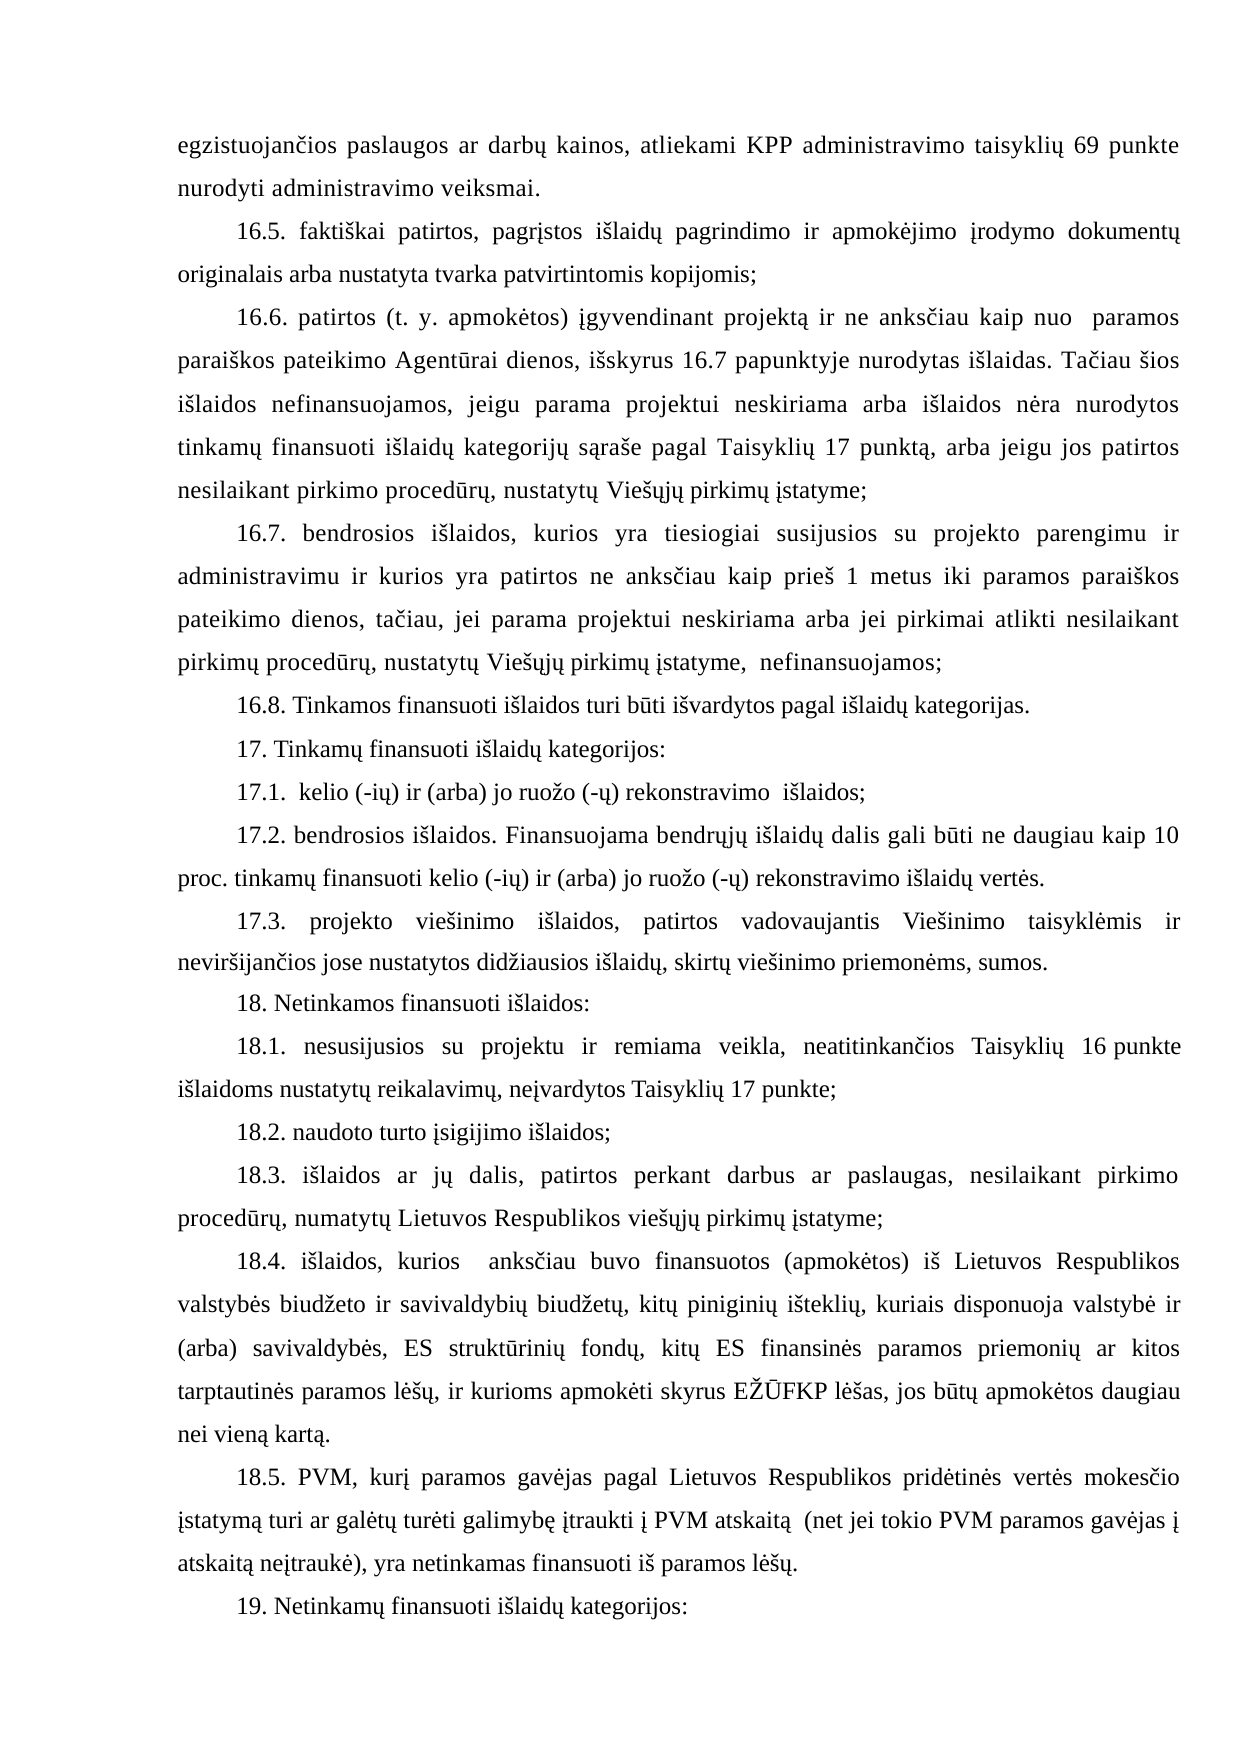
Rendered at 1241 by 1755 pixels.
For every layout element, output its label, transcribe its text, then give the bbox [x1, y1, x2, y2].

text 18. Netinkamos finansuoti išlaidos: [177, 988, 1181, 1016]
text 17.3. projekto viešinimo išlaidos, patirtos vadovaujantis Viešinimo taisyklėmis ir neviršijančios jose nustatytos didžiausios išlaidų, skirtų viešinimo priemonėms, sumos. [177, 906, 1181, 976]
text 16.5. faktiškai patirtos, pagrįstos išlaidų pagrindimo ir apmokėjimo įrodymo dokumentų originalais arba nustatyta tvarka patvirtintomis kopijomis; [177, 216, 1181, 288]
text 18.5. PVM, kurį paramos gavėjas pagal Lietuvos Respublikos pridėtinės vertės mokesčio įstatymą turi ar galėtų turėti galimybę įtraukti į PVM atskaitą (net jei tokio PVM paramos gavėjas į atskaitą neįtraukė), yra netinkamas finansuoti iš paramos lėšų. [177, 1462, 1181, 1577]
text 16.8. Tinkamos finansuoti išlaidos turi būti išvardytos pagal išlaidų kategorijas. [177, 691, 1181, 719]
text 17.1. kelio (-ių) ir (arba) jo ruožo (-ų) rekonstravimo išlaidos; [177, 777, 1181, 806]
text 18.3. išlaidos ar jų dalis, patirtos perkant darbus ar paslaugas, nesilaikant pirkimo procedūrų, numatytų Lietuvos Respublikos viešųjų pirkimų įstatyme; [177, 1160, 1181, 1232]
text 17.2. bendrosios išlaidos. Finansuojama bendrųjų išlaidų dalis gali būti ne daugiau kaip 10 proc. tinkamų finansuoti kelio (-ių) ir (arba) jo ruožo (-ų) rekonstravimo išlaidų vertės. [177, 820, 1181, 892]
text 19. Netinkamų finansuoti išlaidų kategorijos: [177, 1591, 1181, 1620]
text 16.6. patirtos (t. y. apmokėtos) įgyvendinant projektą ir ne anksčiau kaip nuo paramos paraiškos pateikimo Agentūrai dienos, išskyrus 16.7 papunktyje nurodytas išlaidas. Tačiau šios išlaidos nefinansuojamos, jeigu parama projektui neskiriama arba išlaidos nėra nurodytos tinkamų finansuoti išlaidų kategorijų sąraše pagal Taisyklių 17 punktą, arba jeigu jos patirtos nesilaikant pirkimo procedūrų, nustatytų Viešųjų pirkimų įstatyme; [177, 302, 1181, 504]
text 18.1. nesusijusios su projektu ir remiama veikla, neatitinkančios Taisyklių 16 punkte išlaidoms nustatytų reikalavimų, neįvardytos Taisyklių 17 punkte; [177, 1031, 1181, 1103]
text 18.2. naudoto turto įsigijimo išlaidos; [177, 1117, 1181, 1146]
text egzistuojančios paslaugos ar darbų kainos, atliekami KPP administravimo taisyklių 69 punkte nurodyti administravimo veiksmai. [177, 130, 1181, 202]
text 18.4. išlaidos, kurios anksčiau buvo finansuotos (apmokėtos) iš Lietuvos Respublikos valstybės biudžeto ir savivaldybių biudžetų, kitų piniginių išteklių, kuriais disponuoja valstybė ir (arba) savivaldybės, ES struktūrinių fondų, kitų ES finansinės paramos priemonių ar kitos tarptautinės paramos lėšų, ir kurioms apmokėti skyrus EŽŪFKP lėšas, jos būtų apmokėtos daugiau nei vieną kartą. [177, 1246, 1181, 1448]
text 16.7. bendrosios išlaidos, kurios yra tiesiogiai susijusios su projekto parengimu ir administravimu ir kurios yra patirtos ne anksčiau kaip prieš 1 metus iki paramos paraiškos pateikimo dienos, tačiau, jei parama projektui neskiriama arba jei pirkimai atlikti nesilaikant pirkimų procedūrų, nustatytų Viešųjų pirkimų įstatyme, nefinansuojamos; [177, 518, 1181, 676]
text 17. Tinkamų finansuoti išlaidų kategorijos: [177, 734, 1181, 762]
